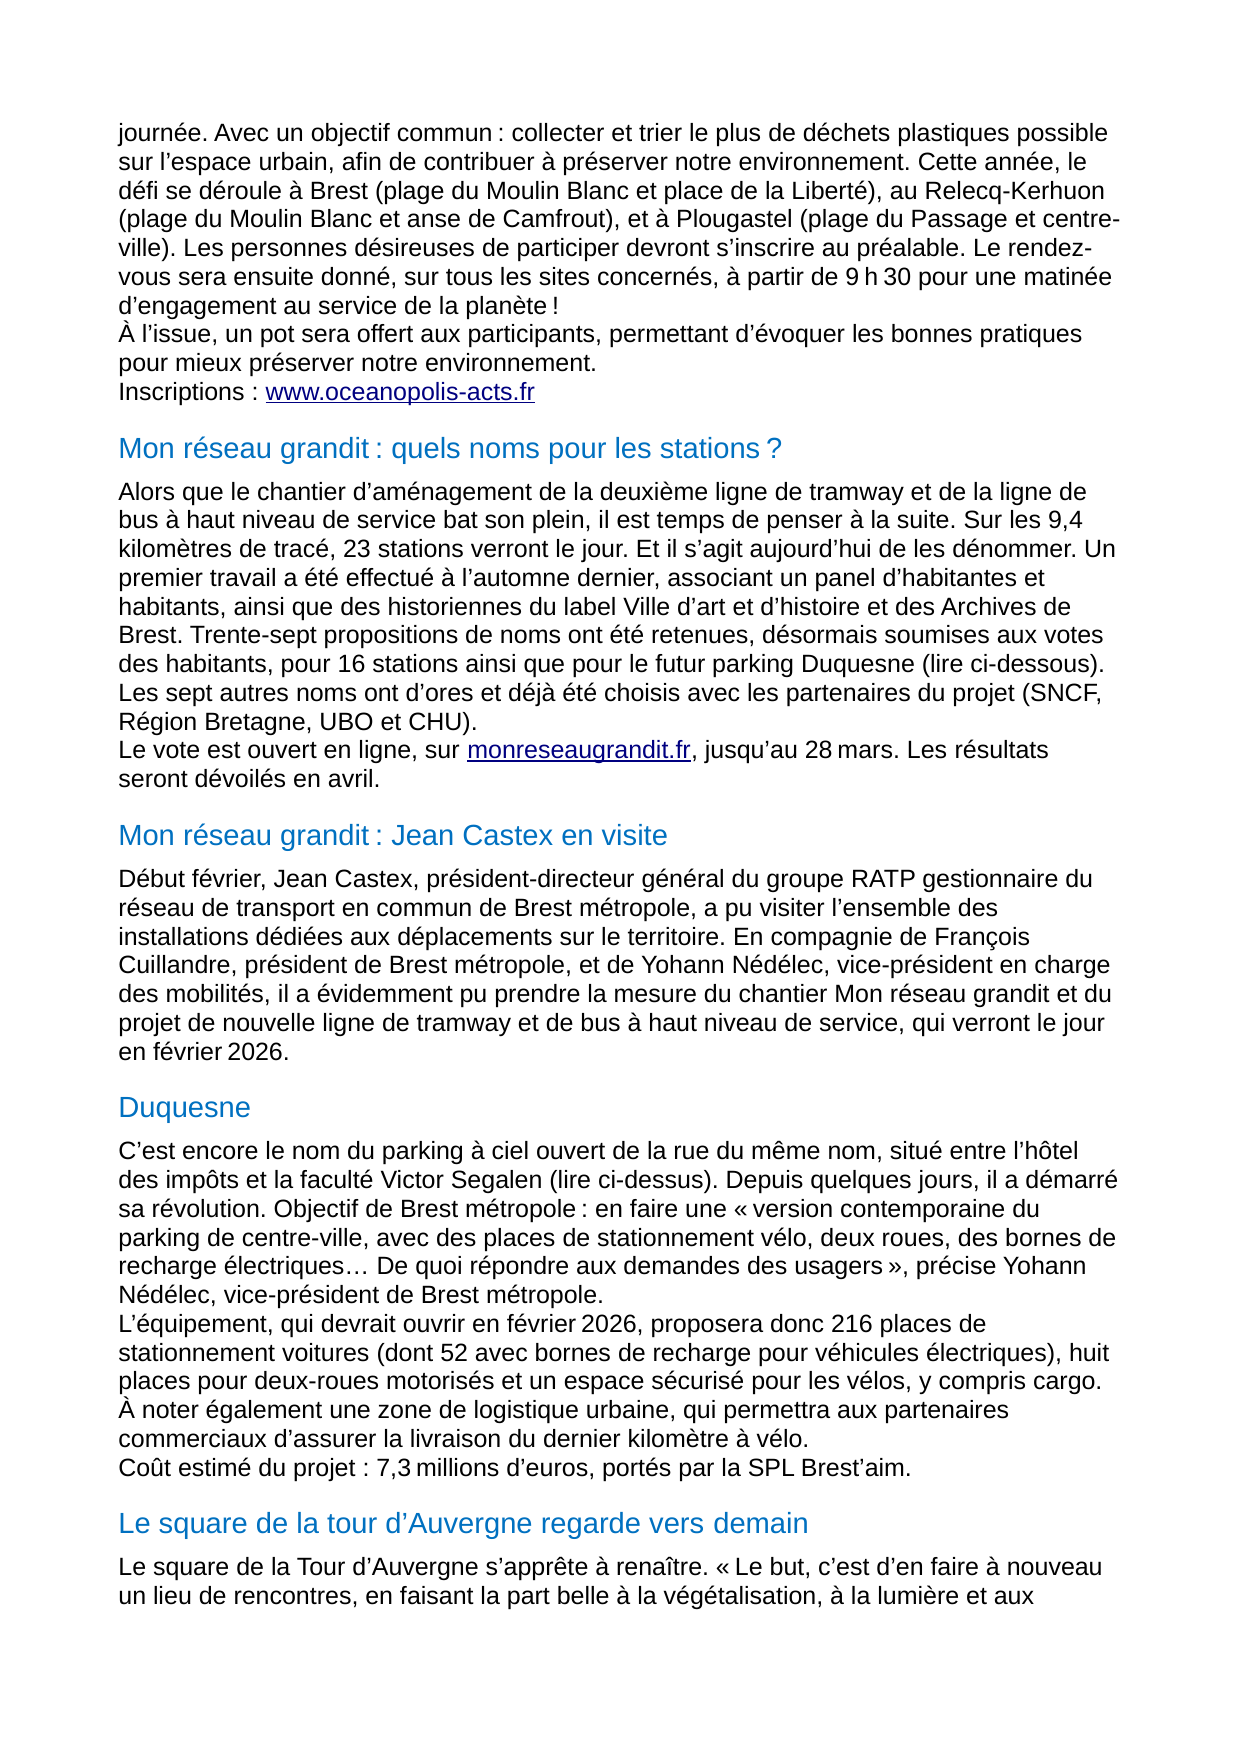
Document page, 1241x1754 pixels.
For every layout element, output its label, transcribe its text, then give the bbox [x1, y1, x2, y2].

text L’équipement, qui devrait ouvrir en février 2026, proposera donc 216 places de stationnement voitures (dont 52 avec bornes de recharge pour véhicules électriques), huit places pour deux-roues motorisés et un espace sécurisé pour les vélos, y compris cargo. À noter également une zone de logistique urbaine, qui permettra aux partenaires commerciaux d’assurer la livraison du dernier kilomètre à vélo. [118, 1309, 1122, 1452]
text Début février, Jean Castex, président-directeur général du groupe RATP gestionnaire du réseau de transport en commun de Brest métropole, a pu visiter l’ensemble des installations dédiées aux déplacements sur le territoire. En compagnie de François Cuillandre, président de Brest métropole, et de Yohann Nédélec, vice-président en charge des mobilités, il a évidemment pu prendre la mesure du chantier Mon réseau grandit et du projet de nouvelle ligne de tramway et de bus à haut niveau de service, qui verront le jour en février 2026. [118, 864, 1122, 1065]
text Inscriptions : www.oceanopolis-acts.fr [118, 377, 1122, 406]
text C’est encore le nom du parking à ciel ouvert de la rue du même nom, situé entre l’hôtel des impôts et la faculté Victor Segalen (lire ci-dessus). Depuis quelques jours, il a démarré sa révolution. Objectif de Brest métropole : en faire une « version contemporaine du parking de centre-ville, avec des places de stationnement vélo, deux roues, des bornes de recharge électriques… De quoi répondre aux demandes des usagers », précise Yohann Nédélec, vice-président de Brest métropole. [118, 1136, 1122, 1309]
subtitle Mon réseau grandit : Jean Castex en visite [118, 818, 1122, 851]
text Le vote est ouvert en ligne, sur monreseaugrandit.fr, jusqu’au 28 mars. Les résultats seront dévoilés en avril. [118, 735, 1122, 793]
subtitle Duquesne [118, 1090, 1122, 1124]
text Coût estimé du projet : 7,3 millions d’euros, portés par la SPL Brest’aim. [118, 1452, 1122, 1481]
text Alors que le chantier d’aménagement de la deuxième ligne de tramway et de la ligne de bus à haut niveau de service bat son plein, il est temps de penser à la suite. Sur les 9,4 kilomètres de tracé, 23 stations verront le jour. Et il s’agit aujourd’hui de les dénommer. Un premier travail a été effectué à l’automne dernier, associant un panel d’habitantes et habitants, ainsi que des historiennes du label Ville d’art et d’histoire et des Archives de Brest. Trente-sept propositions de noms ont été retenues, désormais soumises aux votes des habitants, pour 16 stations ainsi que pour le futur parking Duquesne (lire ci-dessous). Les sept autres noms ont d’ores et déjà été choisis avec les partenaires du projet (SNCF, Région Bretagne, UBO et CHU). [118, 477, 1122, 735]
text journée. Avec un objectif commun : collecter et trier le plus de déchets plastiques possible sur l’espace urbain, afin de contribuer à préserver notre environnement. Cette année, le défi se déroule à Brest (plage du Moulin Blanc et place de la Liberté), au Relecq-Kerhuon (plage du Moulin Blanc et anse de Camfrout), et à Plougastel (plage du Passage et centre-ville). Les personnes désireuses de participer devront s’inscrire au préalable. Le rendez-vous sera ensuite donné, sur tous les sites concernés, à partir de 9 h 30 pour une matinée d’engagement au service de la planète ! [118, 118, 1122, 319]
text À l’issue, un pot sera offert aux participants, permettant d’évoquer les bonnes pratiques pour mieux préserver notre environnement. [118, 319, 1122, 377]
subtitle Mon réseau grandit : quels noms pour les stations ? [118, 431, 1122, 464]
subtitle Le square de la tour d’Auvergne regarde vers demain [118, 1506, 1122, 1540]
text Le square de la Tour d’Auvergne s’apprête à renaître. « Le but, c’est d’en faire à nouveau un lieu de rencontres, en faisant la part belle à la végétalisation, à la lumière et aux [118, 1552, 1122, 1610]
